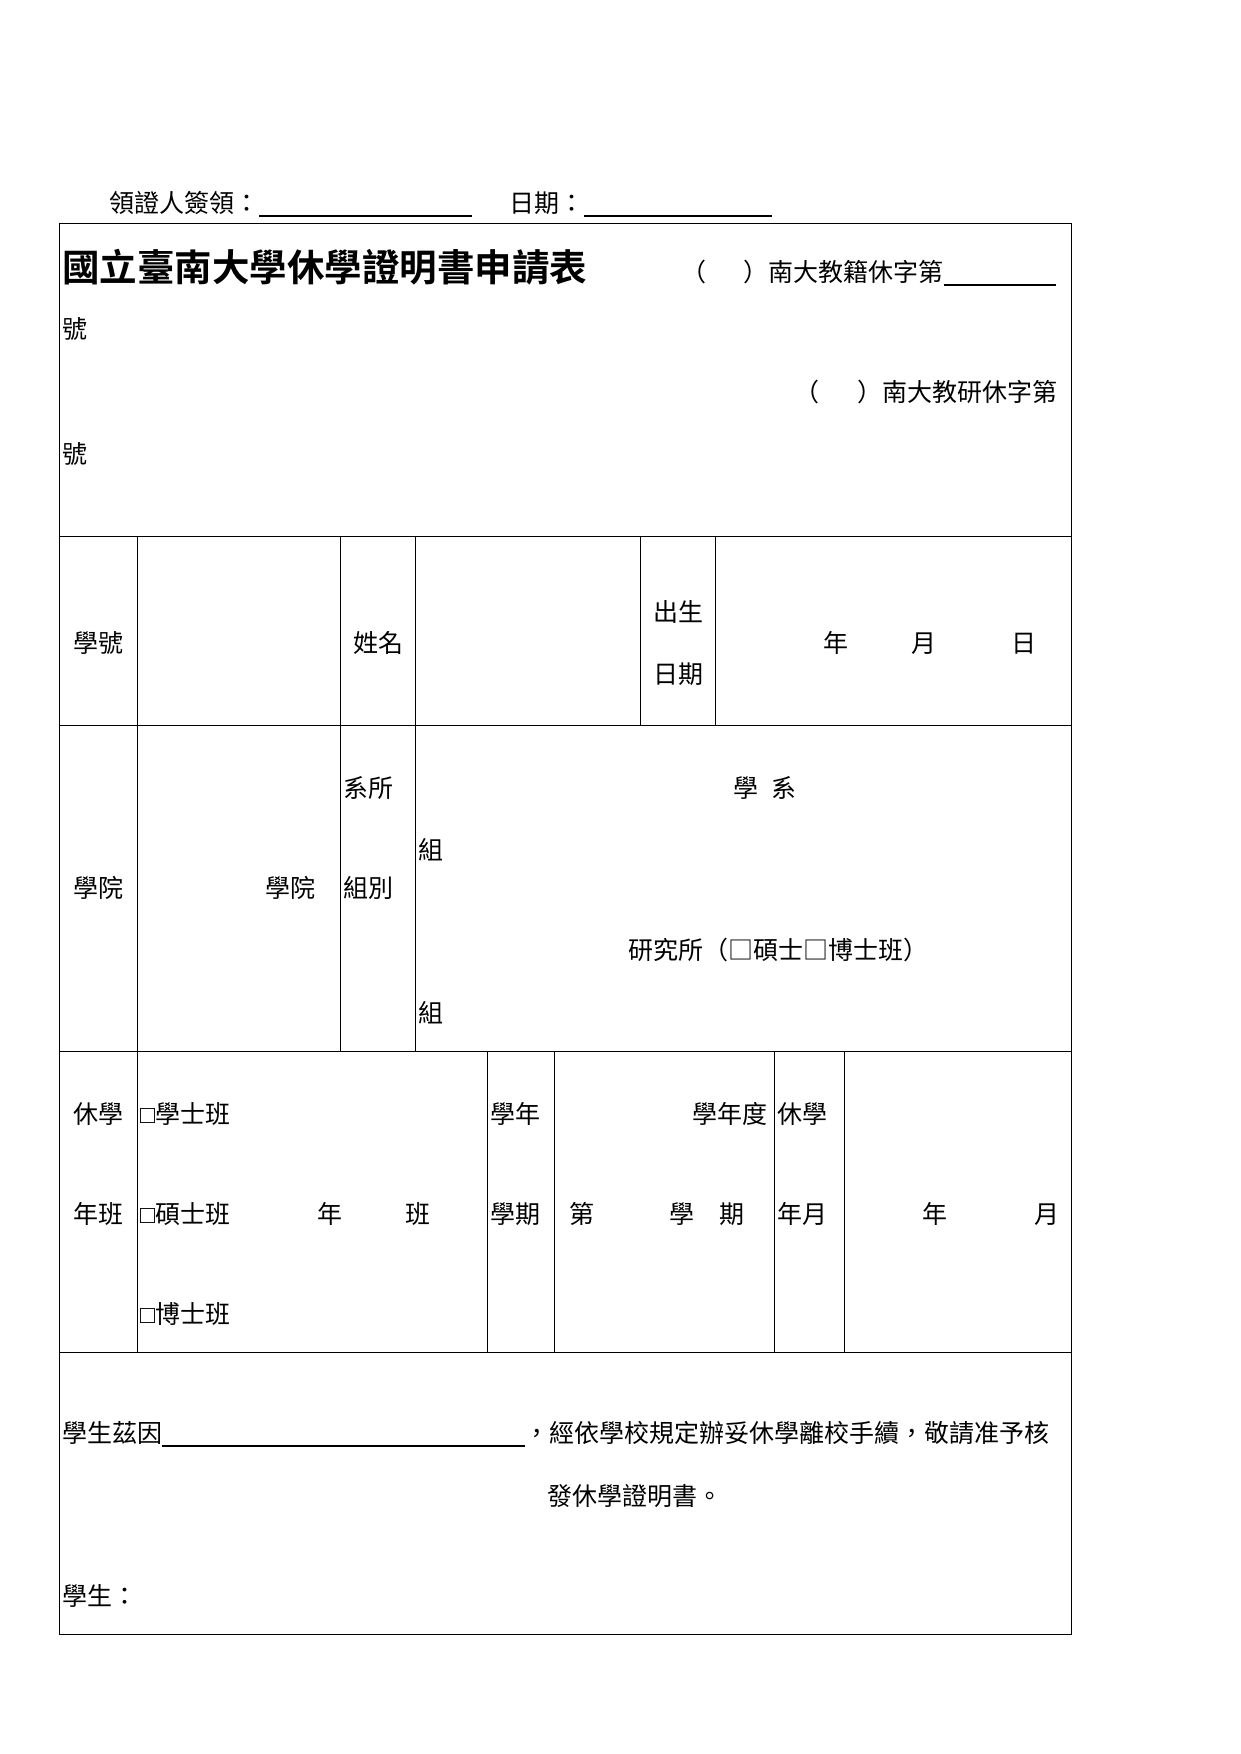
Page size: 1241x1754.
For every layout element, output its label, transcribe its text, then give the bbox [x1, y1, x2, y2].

table_cell [416, 537, 640, 725]
table_cell 姓名 [341, 537, 415, 725]
table_cell 學生茲因 ，經依學校規定辦妥休學離校手續，敬請准予核發休學證明書。 學生： [60, 1353, 1071, 1634]
table_cell 系所 組別 [341, 726, 415, 1051]
table_cell [138, 537, 340, 725]
table_cell 學年 學期 [488, 1052, 554, 1352]
text 領證人簽領： 日期： [59, 160, 1181, 223]
table_header 國立臺南大學休學證明書申請表 （ ）南大教籍休字第 號 （ ）南大教研休字第 號 [60, 224, 1071, 536]
table_cell 年 月 日 [716, 537, 1071, 725]
table_cell 學 系 組 研究所（□碩士□博士班） 組 [416, 726, 1071, 1051]
table_cell 休學 年月 [775, 1052, 844, 1352]
table_cell 學號 [60, 537, 137, 725]
table_cell 年 月 [845, 1052, 1071, 1352]
table_cell 學院 [138, 726, 340, 1051]
table_cell 學院 [60, 726, 137, 1051]
table_cell 休學 年班 [60, 1052, 137, 1352]
table_cell □學士班 □碩士班 年 班 □博士班 [138, 1052, 487, 1352]
table_cell 學年度 第 學 期 [555, 1052, 774, 1352]
table_cell 出生 日期 [641, 537, 715, 725]
